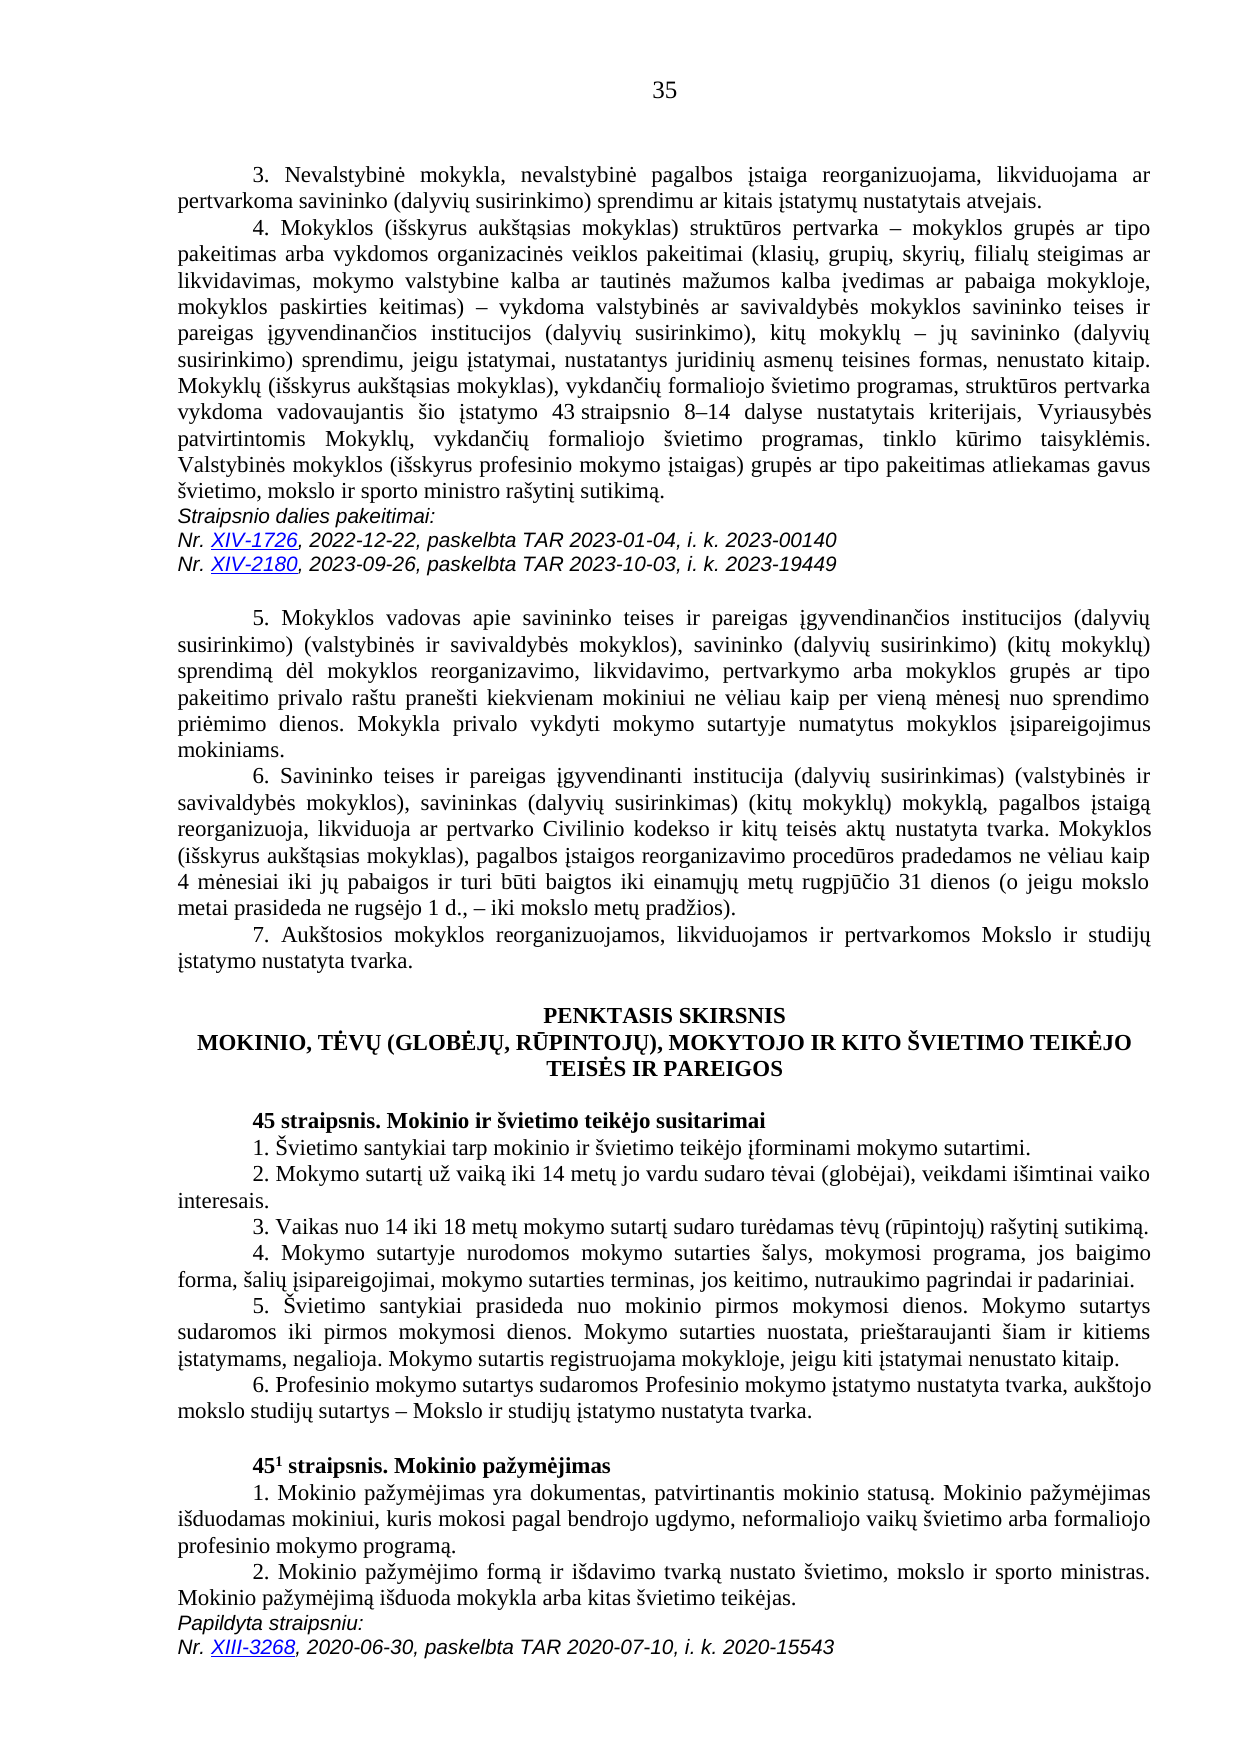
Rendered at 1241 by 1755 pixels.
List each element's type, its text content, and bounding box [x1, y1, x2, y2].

text 45 straipsnis. Mokinio ir švietimo teikėjo susitarimai [177, 1108, 1152, 1134]
text 7. Aukštosios mokyklos reorganizuojamos, likviduojamos ir pertvarkomos Mokslo ir studijų įstatymo nustatyta tvarka. [177, 921, 1152, 973]
text Papildyta straipsniu: [177, 1611, 1152, 1635]
text 5. Mokyklos vadovas apie savininko teises ir pareigas įgyvendinančios institucijos (dalyvių susirinkimo) (valstybinės ir savivaldybės mokyklos), savininko (dalyvių susirinkimo) (kitų mokyklų) sprendimą dėl mokyklos reorganizavimo, likvidavimo, pertvarkymo arba mokyklos grupės ar tipo pakeitimo privalo raštu pranešti kiekvienam mokiniui ne vėliau kaip per vieną mėnesį nuo sprendimo priėmimo dienos. Mokykla privalo vykdyti mokymo sutartyje numatytus mokyklos įsipareigojimus mokiniams. [177, 604, 1152, 763]
text Nr. XIV-1726, 2022-12-22, paskelbta TAR 2023-01-04, i. k. 2023-00140 [177, 528, 1152, 552]
text 2. Mokinio pažymėjimo formą ir išdavimo tvarką nustato švietimo, mokslo ir sporto ministras. Mokinio pažymėjimą išduoda mokykla arba kitas švietimo teikėjas. [177, 1558, 1152, 1611]
text 1. Švietimo santykiai tarp mokinio ir švietimo teikėjo įforminami mokymo sutartimi. [177, 1134, 1152, 1160]
text 6. Profesinio mokymo sutartys sudaromos Profesinio mokymo įstatymo nustatyta tvarka, aukštojo mokslo studijų sutartys – Mokslo ir studijų įstatymo nustatyta tvarka. [177, 1371, 1152, 1424]
text MOKINIO, TĖVŲ (globėjų, rūpintojų), MOKYTOJO IR KITO ŠVIETIMO TEIKĖJO TEISĖS IR PAREIGOS [177, 1028, 1152, 1081]
text 3. Nevalstybinė mokykla, nevalstybinė pagalbos įstaiga reorganizuojama, likviduojama ar pertvarkoma savininko (dalyvių susirinkimo) sprendimu ar kitais įstatymų nustatytais atvejais. [177, 161, 1152, 214]
text Straipsnio dalies pakeitimai: [177, 504, 1152, 528]
text 4. Mokyklos (išskyrus aukštąsias mokyklas) struktūros pertvarka – mokyklos grupės ar tipo pakeitimas arba vykdomos organizacinės veiklos pakeitimai (klasių, grupių, skyrių, filialų steigimas ar likvidavimas, mokymo valstybine kalba ar tautinės mažumos kalba įvedimas ar pabaiga mokykloje, mokyklos paskirties keitimas) – vykdoma valstybinės ar savivaldybės mokyklos savininko teises ir pareigas įgyvendinančios institucijos (dalyvių susirinkimo), kitų mokyklų – jų savininko (dalyvių susirinkimo) sprendimu, jeigu įstatymai, nustatantys juridinių asmenų teisines formas, nenustato kitaip. Mokyklų (išskyrus aukštąsias mokyklas), vykdančių formaliojo švietimo programas, struktūros pertvarka vykdoma vadovaujantis šio įstatymo 43 straipsnio 8–14 dalyse nustatytais kriterijais, Vyriausybės patvirtintomis Mokyklų, vykdančių formaliojo švietimo programas, tinklo kūrimo taisyklėmis. Valstybinės mokyklos (išskyrus profesinio mokymo įstaigas) grupės ar tipo pakeitimas atliekamas gavus švietimo, mokslo ir sporto ministro rašytinį sutikimą. [177, 214, 1152, 504]
text 5. Švietimo santykiai prasideda nuo mokinio pirmos mokymosi dienos. Mokymo sutartys sudaromos iki pirmos mokymosi dienos. Mokymo sutarties nuostata, prieštaraujanti šiam ir kitiems įstatymams, negalioja. Mokymo sutartis registruojama mokykloje, jeigu kiti įstatymai nenustato kitaip. [177, 1292, 1152, 1371]
text 451 straipsnis. Mokinio pažymėjimas [177, 1453, 1152, 1479]
text PENKTASIS SKIRSNIS [177, 1002, 1152, 1028]
text Nr. XIII-3268, 2020-06-30, paskelbta TAR 2020-07-10, i. k. 2020-15543 [177, 1635, 1152, 1659]
text 6. Savininko teises ir pareigas įgyvendinanti institucija (dalyvių susirinkimas) (valstybinės ir savivaldybės mokyklos), savininkas (dalyvių susirinkimas) (kitų mokyklų) mokyklą, pagalbos įstaigą reorganizuoja, likviduoja ar pertvarko Civilinio kodekso ir kitų teisės aktų nustatyta tvarka. Mokyklos (išskyrus aukštąsias mokyklas), pagalbos įstaigos reorganizavimo procedūros pradedamos ne vėliau kaip 4 mėnesiai iki jų pabaigos ir turi būti baigtos iki einamųjų metų rugpjūčio 31 dienos (o jeigu mokslo metai prasideda ne rugsėjo 1 d., – iki mokslo metų pradžios). [177, 763, 1152, 921]
text Nr. XIV-2180, 2023-09-26, paskelbta TAR 2023-10-03, i. k. 2023-19449 [177, 552, 1152, 576]
text 1. Mokinio pažymėjimas yra dokumentas, patvirtinantis mokinio statusą. Mokinio pažymėjimas išduodamas mokiniui, kuris mokosi pagal bendrojo ugdymo, neformaliojo vaikų švietimo arba formaliojo profesinio mokymo programą. [177, 1479, 1152, 1558]
text 3. Vaikas nuo 14 iki 18 metų mokymo sutartį sudaro turėdamas tėvų (rūpintojų) rašytinį sutikimą. [177, 1213, 1152, 1239]
text 2. Mokymo sutartį už vaiką iki 14 metų jo vardu sudaro tėvai (globėjai), veikdami išimtinai vaiko interesais. [177, 1160, 1152, 1213]
text 4. Mokymo sutartyje nurodomos mokymo sutarties šalys, mokymosi programa, jos baigimo forma, šalių įsipareigojimai, mokymo sutarties terminas, jos keitimo, nutraukimo pagrindai ir padariniai. [177, 1239, 1152, 1292]
